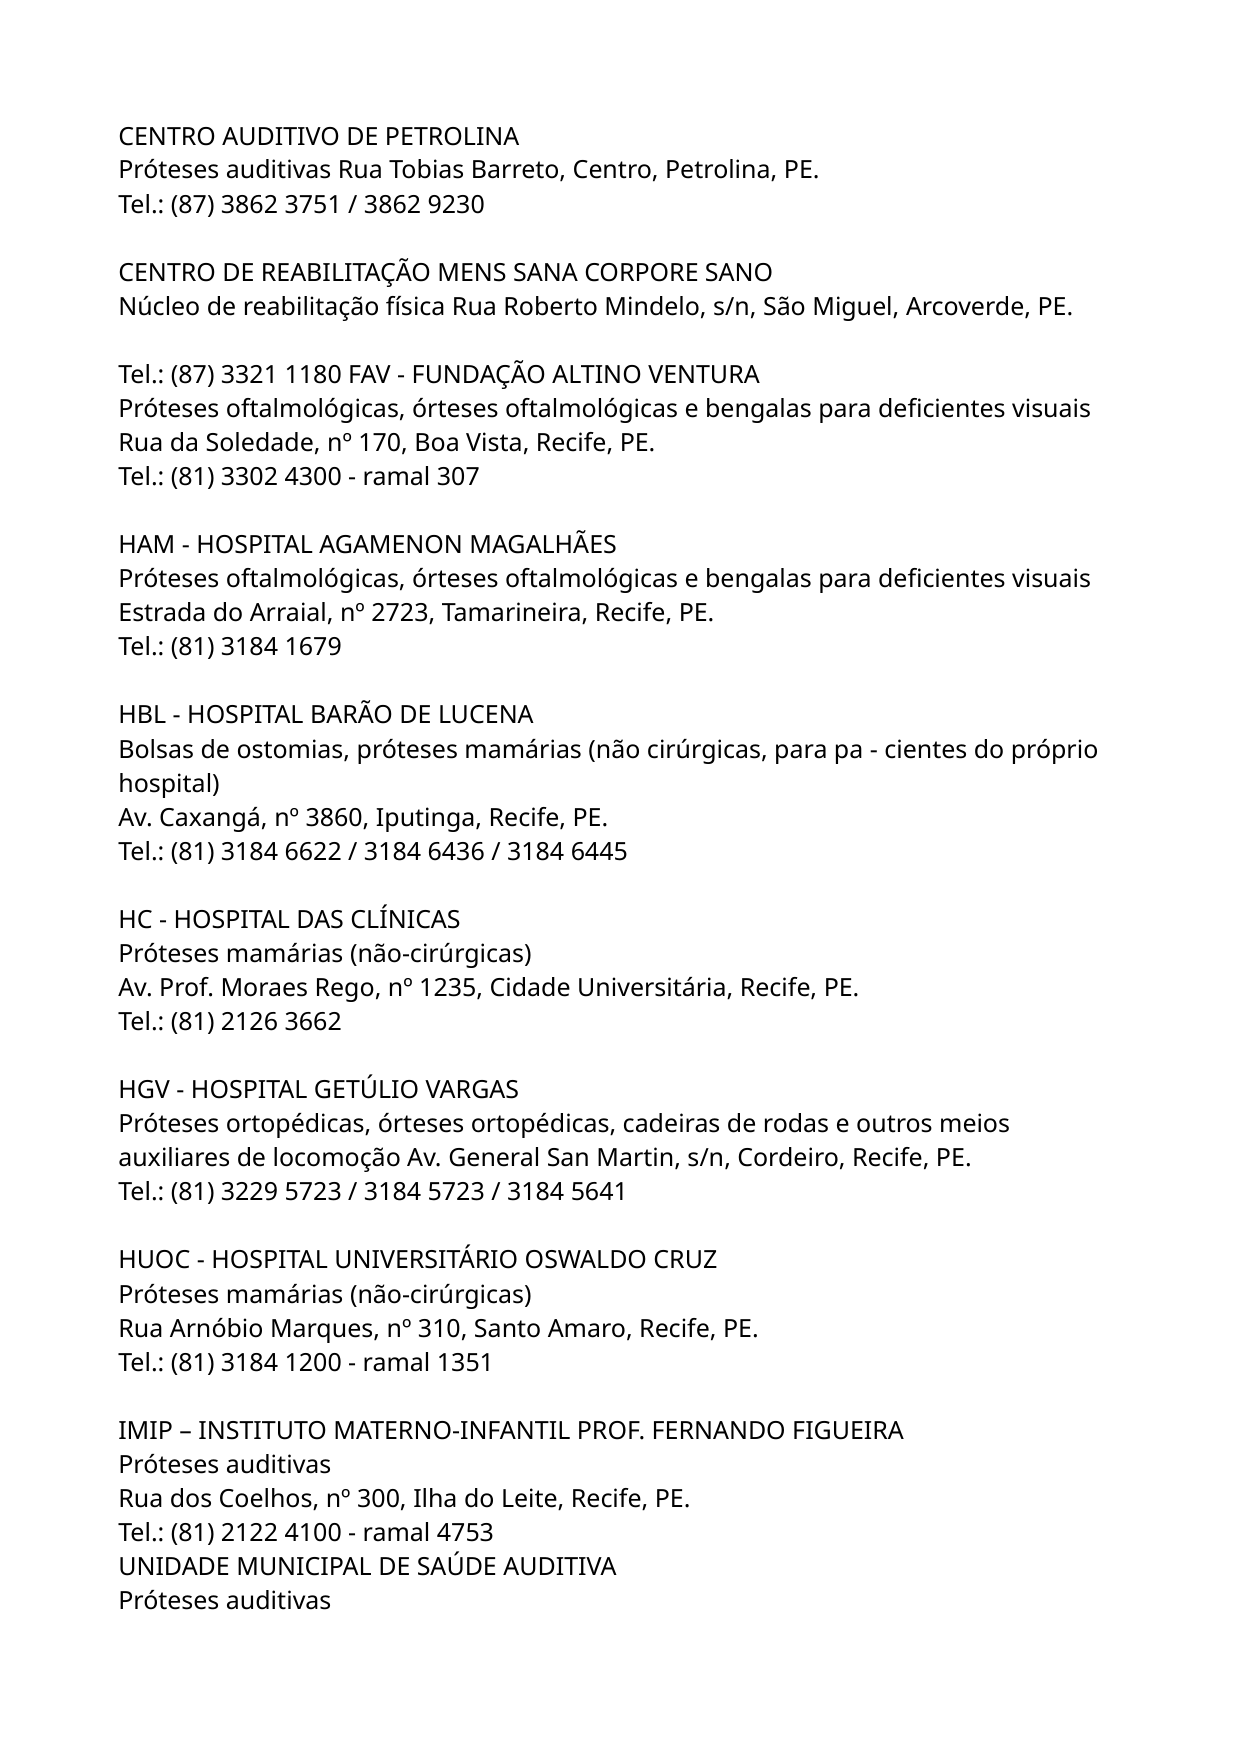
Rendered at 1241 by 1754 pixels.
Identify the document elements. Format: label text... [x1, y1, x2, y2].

text Bolsas de ostomias, próteses mamárias (não cirúrgicas, para pa - cientes do próprio hospital) [118, 731, 1122, 799]
text HGV - HOSPITAL GETÚLIO VARGAS [118, 1072, 1122, 1106]
text Tel.: (81) 3184 1679 [118, 629, 1122, 663]
text Tel.: (87) 3321 1180 FAV - FUNDAÇÃO ALTINO VENTURA [118, 357, 1122, 391]
text HBL - HOSPITAL BARÃO DE LUCENA [118, 697, 1122, 731]
text Próteses auditivas Rua Tobias Barreto, Centro, Petrolina, PE. [118, 152, 1122, 186]
text HC - HOSPITAL DAS CLÍNICAS [118, 902, 1122, 936]
text Av. Caxangá, nº 3860, Iputinga, Recife, PE. [118, 799, 1122, 833]
text CENTRO DE REABILITAÇÃO MENS SANA CORPORE SANO [118, 254, 1122, 288]
text Tel.: (81) 3229 5723 / 3184 5723 / 3184 5641 [118, 1174, 1122, 1208]
text Rua Arnóbio Marques, nº 310, Santo Amaro, Recife, PE. [118, 1310, 1122, 1344]
text HUOC - HOSPITAL UNIVERSITÁRIO OSWALDO CRUZ [118, 1242, 1122, 1276]
text Tel.: (81) 3184 1200 - ramal 1351 [118, 1344, 1122, 1378]
text Próteses auditivas [118, 1583, 1122, 1617]
text Próteses mamárias (não-cirúrgicas) [118, 936, 1122, 970]
text Tel.: (87) 3862 3751 / 3862 9230 [118, 186, 1122, 220]
text UNIDADE MUNICIPAL DE SAÚDE AUDITIVA [118, 1549, 1122, 1583]
text Próteses mamárias (não-cirúrgicas) [118, 1276, 1122, 1310]
text Núcleo de reabilitação física Rua Roberto Mindelo, s/n, São Miguel, Arcoverde, PE. [118, 288, 1122, 322]
text HAM - HOSPITAL AGAMENON MAGALHÃES [118, 527, 1122, 561]
text Tel.: (81) 2122 4100 - ramal 4753 [118, 1515, 1122, 1549]
text Próteses oftalmológicas, órteses oftalmológicas e bengalas para deficientes visuais Rua da Soledade, nº 170, Boa Vista, Recife, PE. [118, 391, 1122, 459]
text Tel.: (81) 3184 6622 / 3184 6436 / 3184 6445 [118, 833, 1122, 867]
text Próteses auditivas [118, 1447, 1122, 1481]
text Av. Prof. Moraes Rego, nº 1235, Cidade Universitária, Recife, PE. [118, 970, 1122, 1004]
text Próteses oftalmológicas, órteses oftalmológicas e bengalas para deficientes visuais Estrada do Arraial, nº 2723, Tamarineira, Recife, PE. [118, 561, 1122, 629]
text Rua dos Coelhos, nº 300, Ilha do Leite, Recife, PE. [118, 1481, 1122, 1515]
text Tel.: (81) 3302 4300 - ramal 307 [118, 459, 1122, 493]
text IMIP – INSTITUTO MATERNO-INFANTIL PROF. FERNANDO FIGUEIRA [118, 1412, 1122, 1447]
text Tel.: (81) 2126 3662 [118, 1004, 1122, 1038]
text Próteses ortopédicas, órteses ortopédicas, cadeiras de rodas e outros meios auxiliares de locomoção Av. General San Martin, s/n, Cordeiro, Recife, PE. [118, 1106, 1122, 1174]
text CENTRO AUDITIVO DE PETROLINA [118, 118, 1122, 152]
